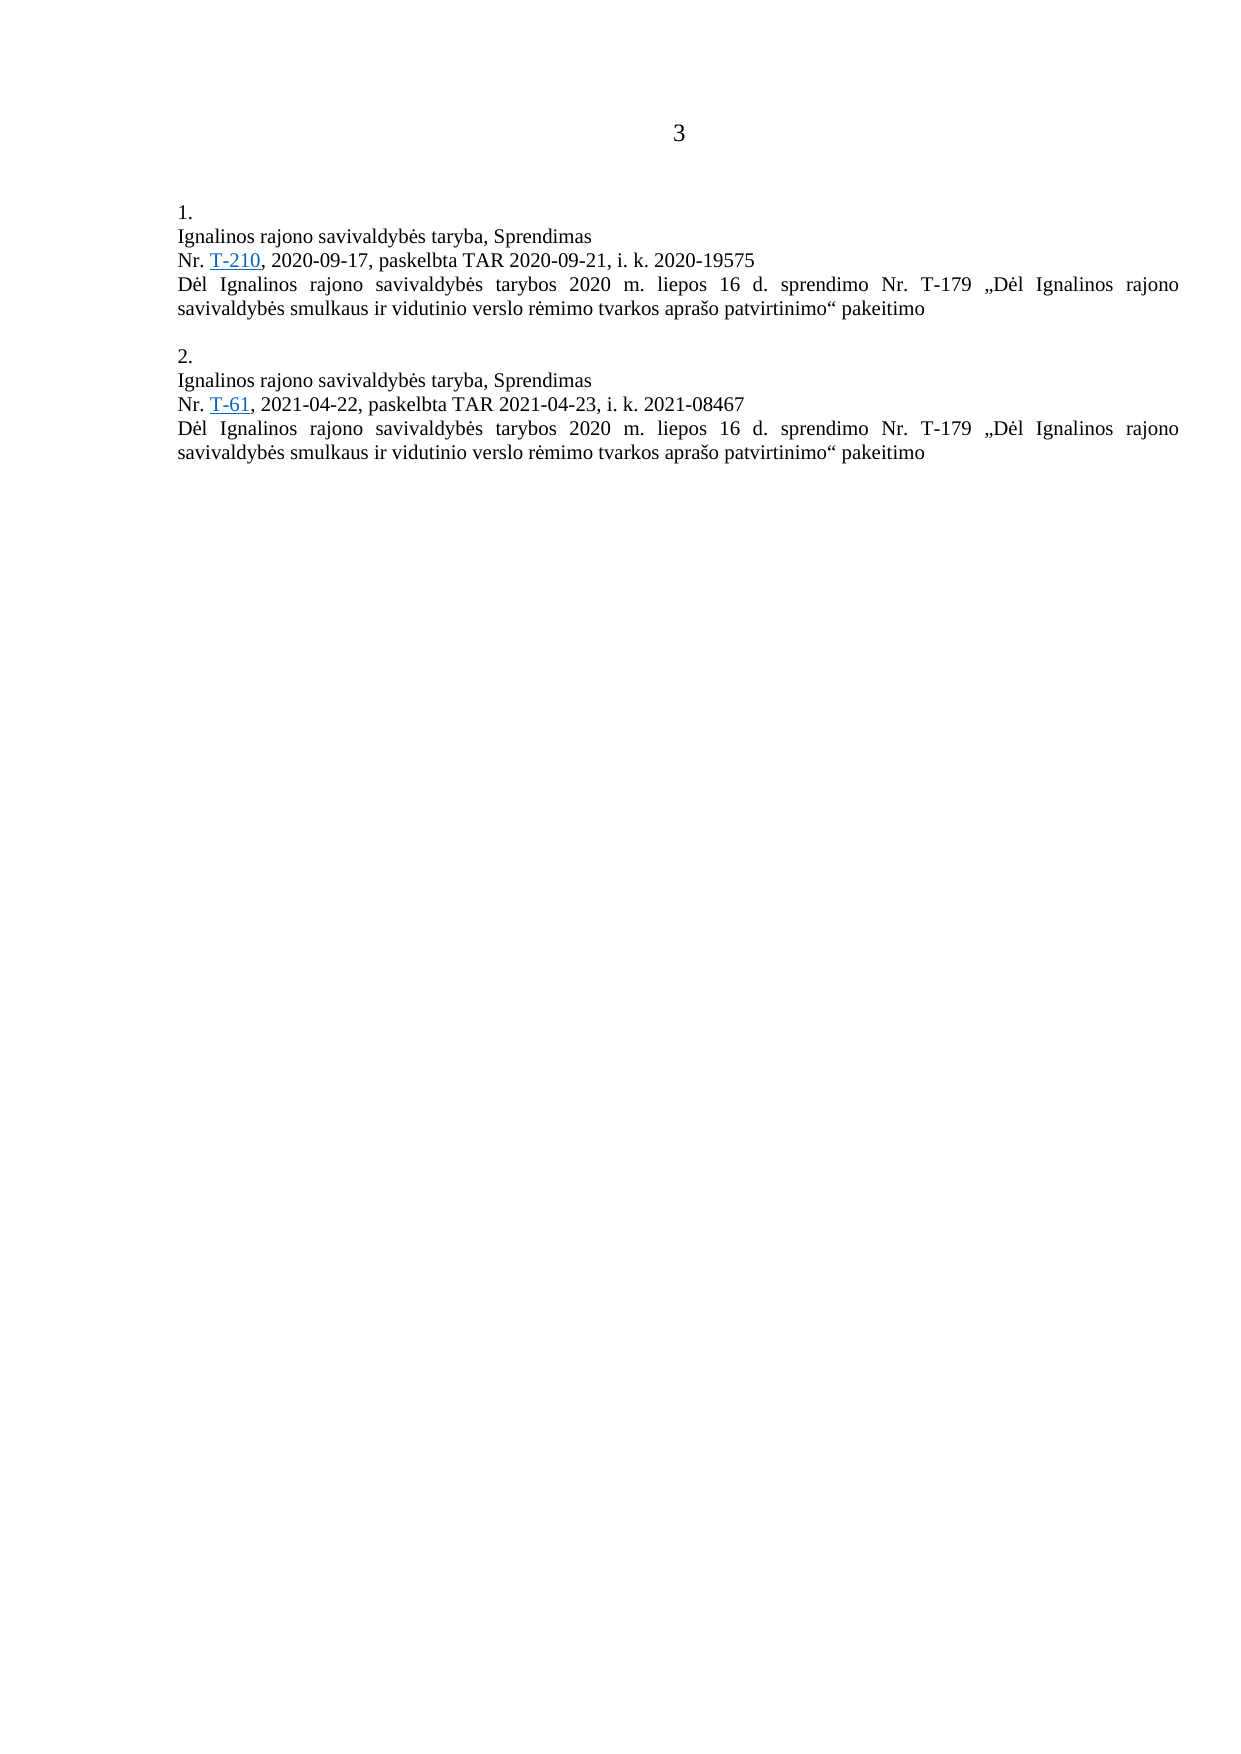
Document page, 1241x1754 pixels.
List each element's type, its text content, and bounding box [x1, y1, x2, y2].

text Nr. T-210, 2020-09-17, paskelbta TAR 2020-09-21, i. k. 2020-19575 [177, 248, 1181, 272]
text Ignalinos rajono savivaldybės taryba, Sprendimas [177, 368, 1181, 392]
text Nr. T-61, 2021-04-22, paskelbta TAR 2021-04-23, i. k. 2021-08467 [177, 392, 1181, 416]
text Ignalinos rajono savivaldybės taryba, Sprendimas [177, 224, 1181, 248]
text 2. [177, 344, 1181, 368]
text Dėl Ignalinos rajono savivaldybės tarybos 2020 m. liepos 16 d. sprendimo Nr. T-179 „Dėl Ignalinos rajono savivaldybės smulkaus ir vidutinio verslo rėmimo tvarkos aprašo patvirtinimo“ pakeitimo [177, 272, 1181, 320]
text Dėl Ignalinos rajono savivaldybės tarybos 2020 m. liepos 16 d. sprendimo Nr. T-179 „Dėl Ignalinos rajono savivaldybės smulkaus ir vidutinio verslo rėmimo tvarkos aprašo patvirtinimo“ pakeitimo [177, 416, 1181, 464]
text 1. [177, 200, 1181, 224]
